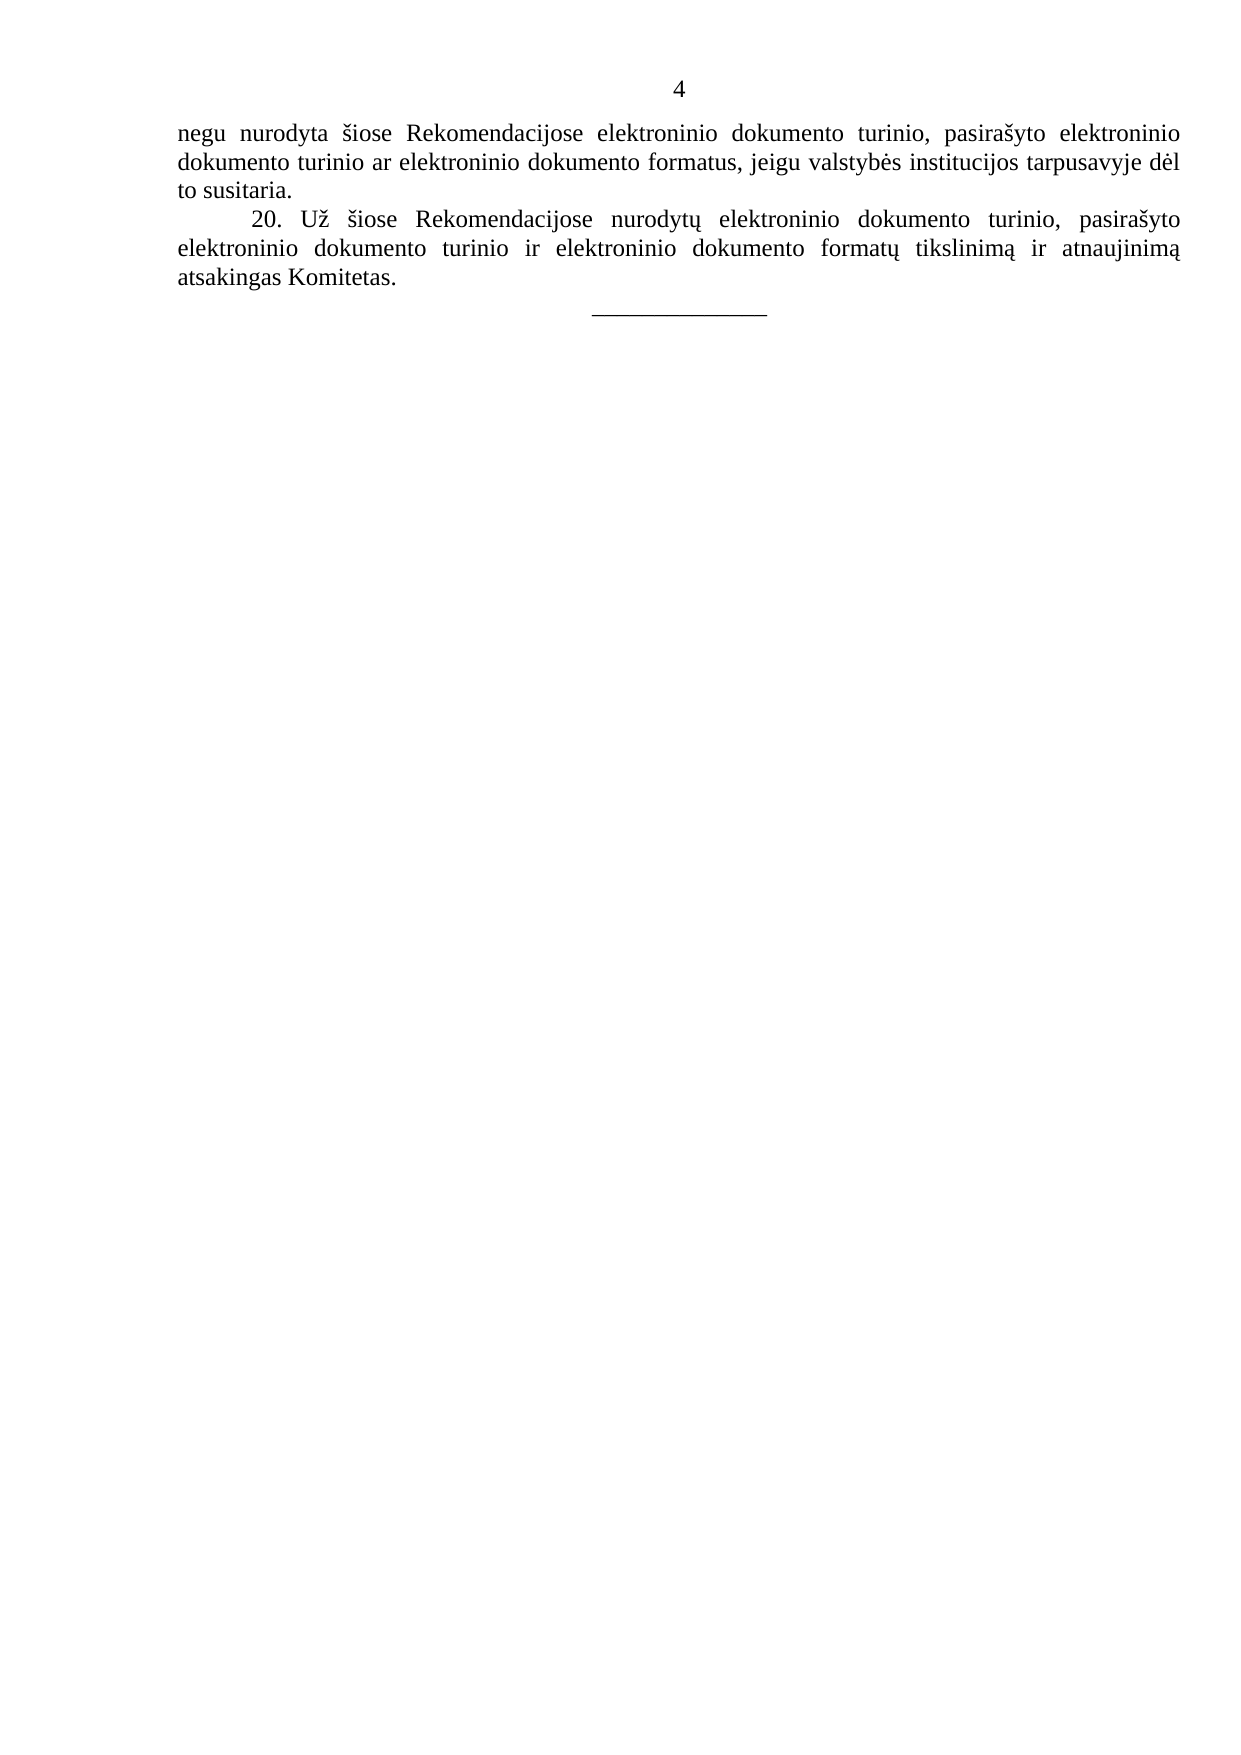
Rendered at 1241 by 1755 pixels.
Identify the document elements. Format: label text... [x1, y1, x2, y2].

text negu nurodyta šiose Rekomendacijose elektroninio dokumento turinio, pasirašyto elektroninio dokumento turinio ar elektroninio dokumento formatus, jeigu valstybės institucijos tarpusavyje dėl to susitaria. [177, 118, 1181, 204]
text ______________ [177, 291, 1181, 319]
text 20. Už šiose Rekomendacijose nurodytų elektroninio dokumento turinio, pasirašyto elektroninio dokumento turinio ir elektroninio dokumento formatų tikslinimą ir atnaujinimą atsakingas Komitetas. [177, 204, 1181, 291]
